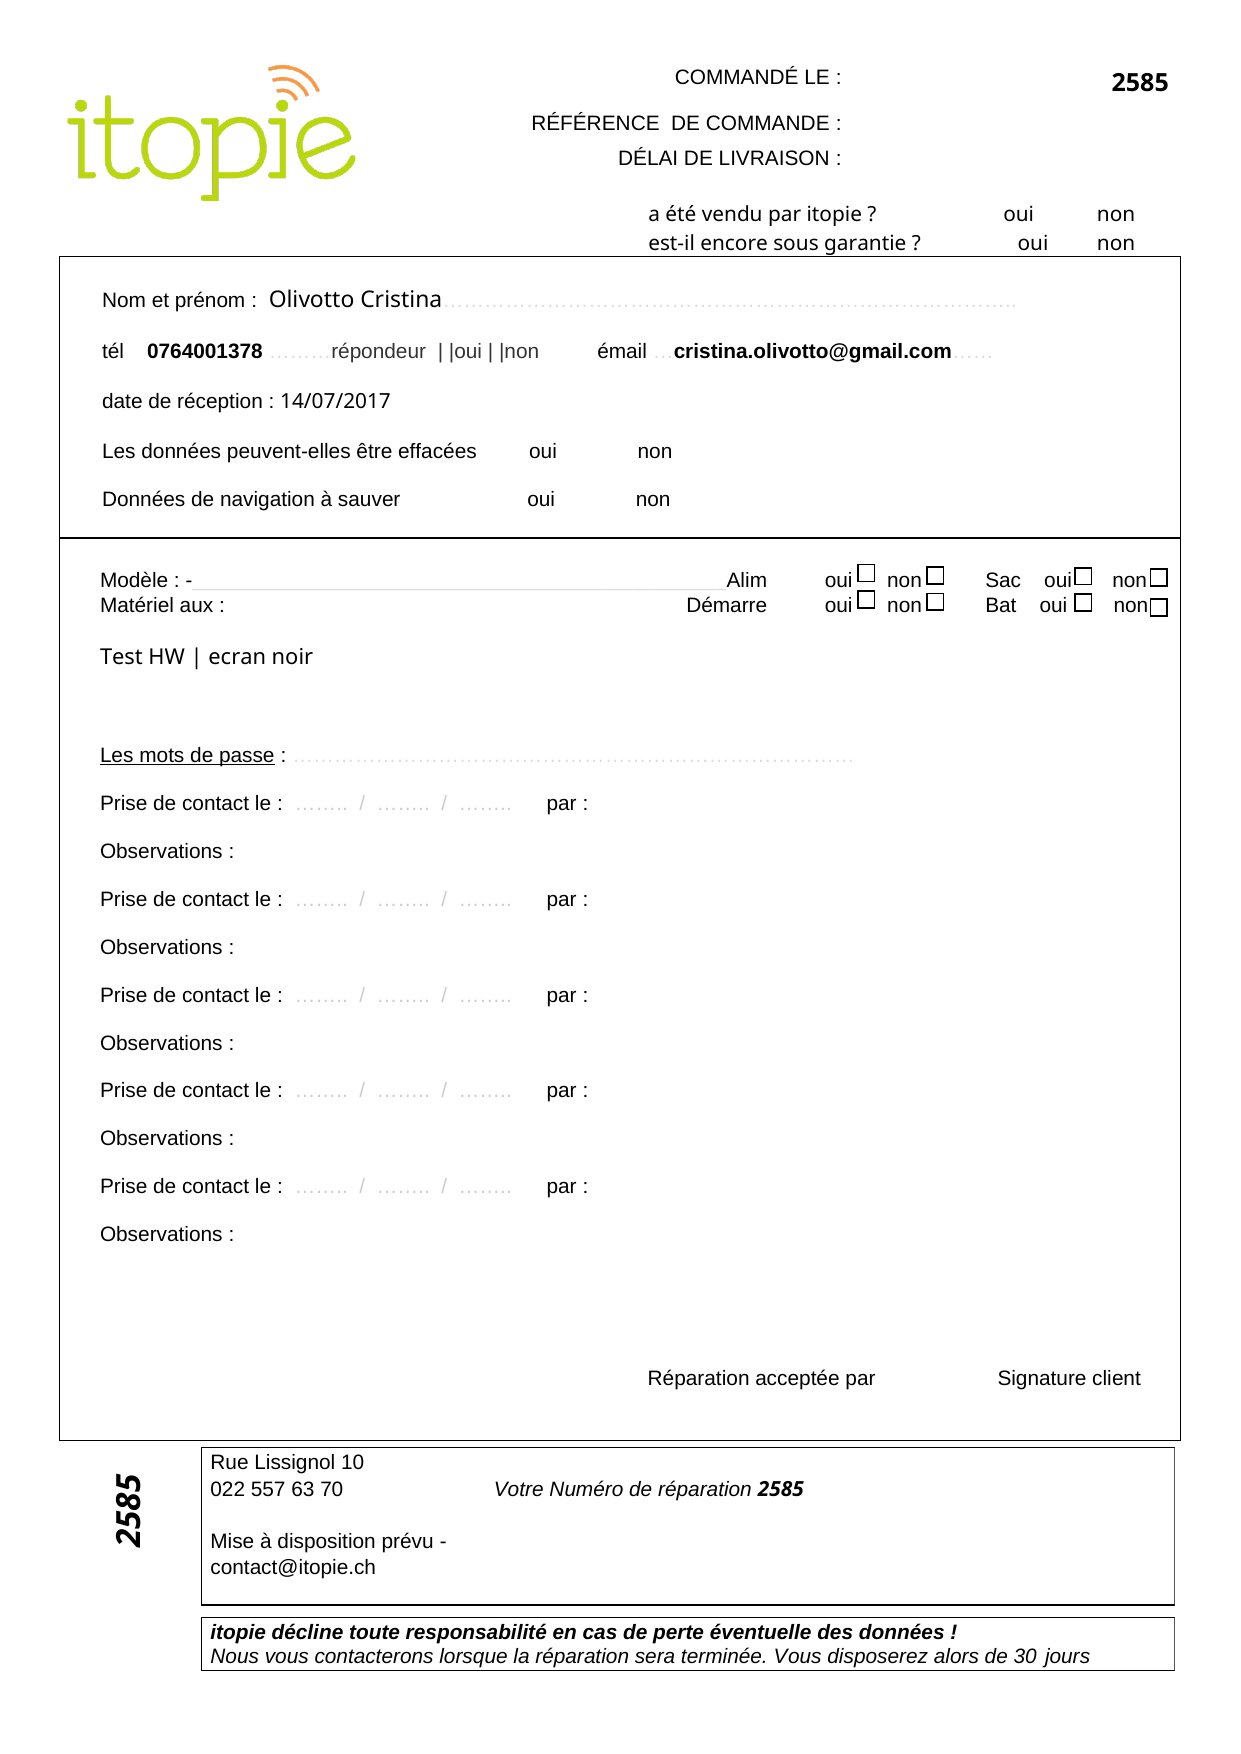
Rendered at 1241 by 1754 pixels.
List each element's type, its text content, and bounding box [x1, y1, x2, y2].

text Observations : [60, 931, 1180, 958]
text date de réception : 14/07/2017 [60, 383, 1180, 415]
text a été vendu par itopie ? oui non [59, 199, 1181, 228]
text Observations : [60, 1027, 1180, 1054]
table_header 2585 [847, 59, 1180, 104]
text Matériel aux : Démarre oui non Bat oui non [60, 590, 1180, 617]
text Prise de contact le : …….. / …….. / …….. par : [60, 979, 1180, 1006]
picture [67, 65, 356, 201]
text Observations : [60, 836, 1180, 863]
text Les mots de passe : ……………………………………………………………………… [60, 740, 1180, 767]
text tél 0764001378 ………répondeur | |oui | |non émail …cristina.olivotto@gmail.com…… [60, 335, 1180, 362]
table_header COMMANDÉ LE : [490, 59, 847, 104]
text Modèle : - Alim oui non Sac oui non [948, 562, 1180, 590]
text Observations : [60, 1123, 1180, 1150]
table_header Rue Lissignol 10 022 557 63 70 Votre Numéro de réparation 2585 Mise à disposition prévu - contact@itopie.ch [195, 1441, 1180, 1611]
text Prise de contact le : …….. / …….. / …….. par : [60, 883, 1180, 911]
table_cell itopie décline toute responsabilité en cas de perte éventuelle des données ! Nous vous contacterons lorsque la réparation sera terminée. Vous disposerez alors de 30 jours [195, 1611, 1180, 1677]
text Test HW | ecran noir [60, 638, 1180, 671]
text Modèle : - Alim oui non Sac oui non [879, 562, 925, 590]
text Les données peuvent-elles être effacées oui non [60, 436, 1180, 463]
text Réparation acceptée par Signature client [60, 1363, 1180, 1390]
text Prise de contact le : …….. / …….. / …….. par : [60, 1171, 1180, 1198]
text Prise de contact le : …….. / …….. / …….. par : [60, 788, 1180, 815]
table_header 2585 [59, 1441, 195, 1677]
text est-il encore sous garantie ? oui non [59, 228, 1181, 256]
table_cell DÉLAI DE LIVRAISON : [490, 140, 847, 175]
text Observations : [60, 1219, 1180, 1246]
table_cell RÉFÉRENCE DE COMMANDE : [490, 105, 847, 140]
text Nom et prénom : Olivotto Cristina……………………………………………………………………….. [60, 280, 1180, 314]
text Données de navigation à sauver oui non [60, 484, 1180, 511]
table_cell [847, 105, 1180, 140]
table_cell [847, 140, 1180, 175]
text Prise de contact le : …….. / …….. / …….. par : [60, 1075, 1180, 1102]
text Modèle : - Alim oui non Sac oui non [60, 562, 856, 590]
